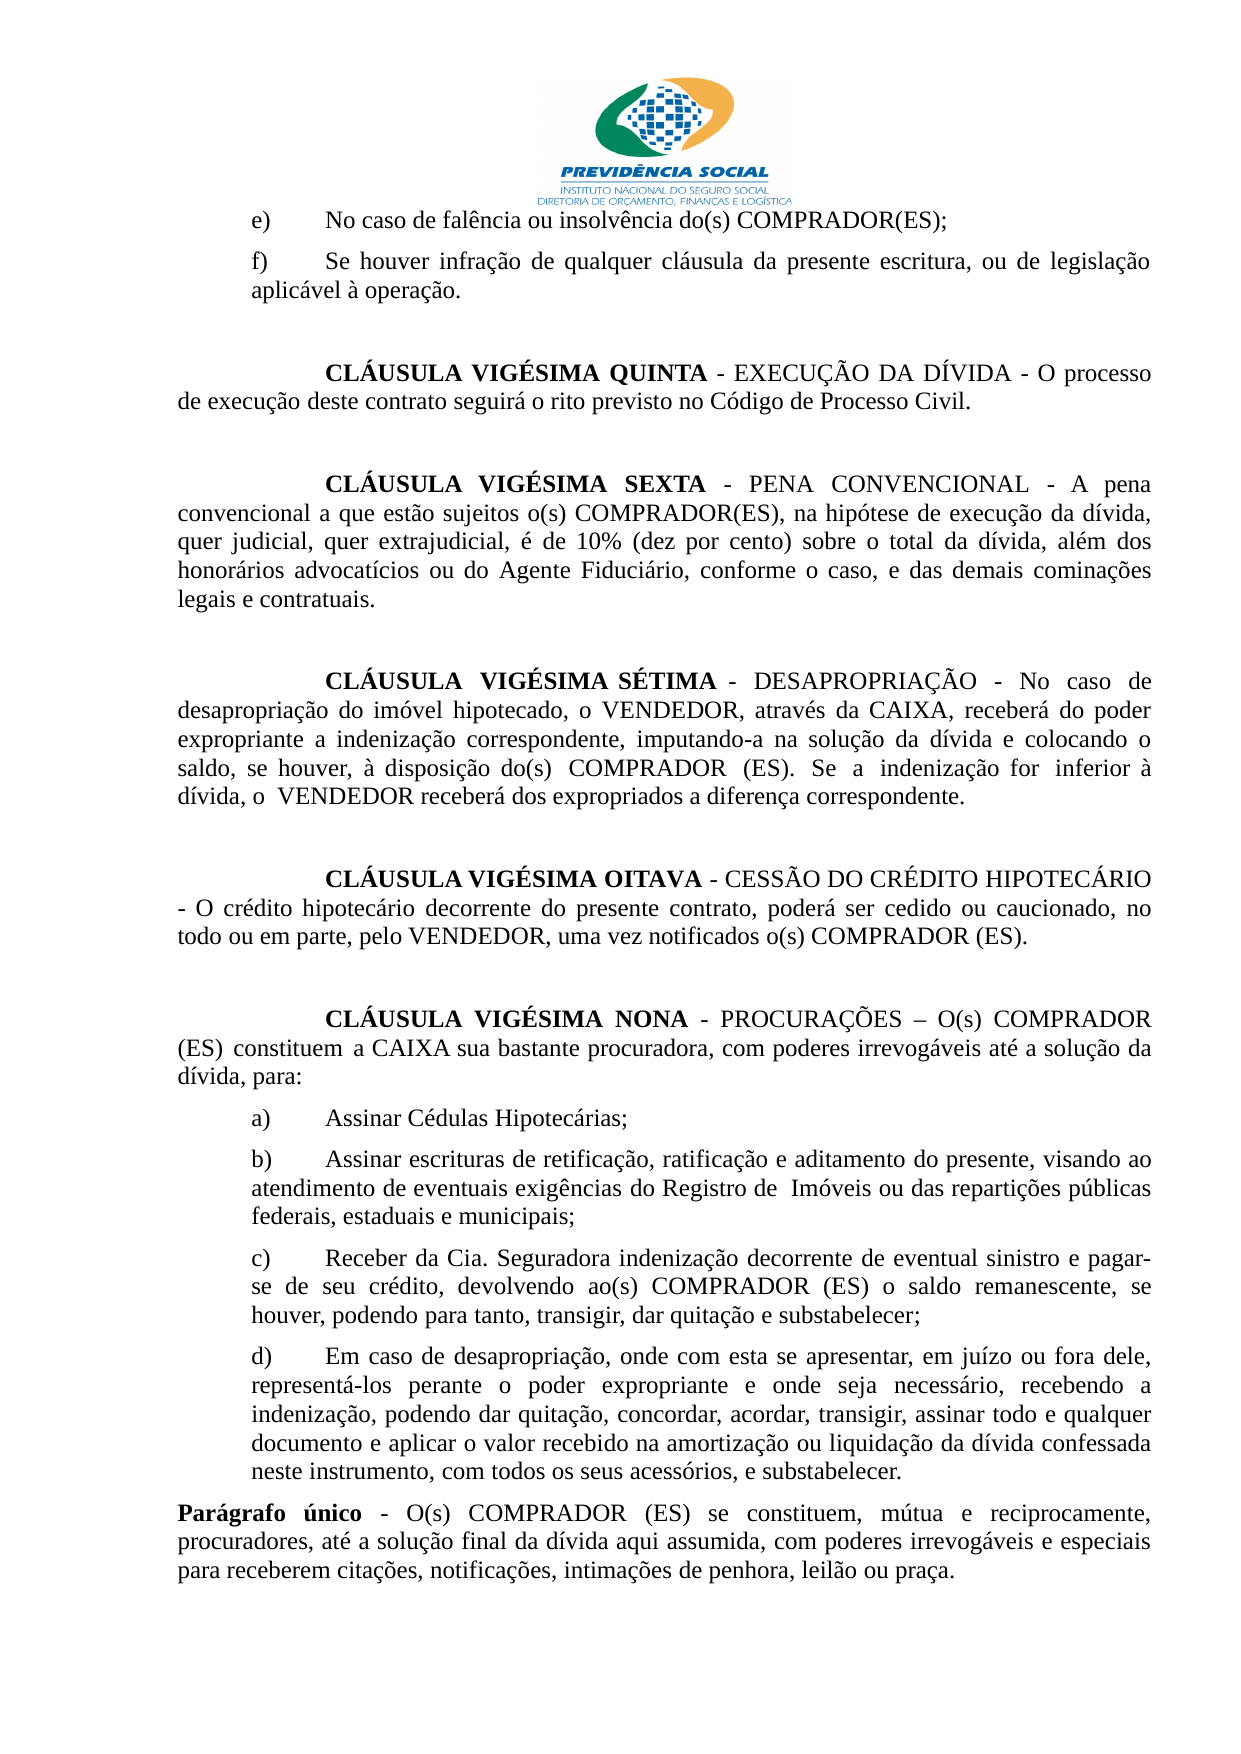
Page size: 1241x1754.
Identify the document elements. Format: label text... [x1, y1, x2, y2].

list Em caso de desapropriação, onde com esta se apresentar, em juízo ou fora dele, representá-los perante o poder expropriante e onde seja necessário, recebendo a indenização, podendo dar quitação, concordar, acordar, transigir, assinar todo e qualquer documento e aplicar o valor recebido na amortização ou liquidação da dívida confessada neste instrumento, com todos os seus acessórios, e substabelecer. [251, 1341, 1152, 1485]
text CLÁUSULA VIGÉSIMA OITAVA - CESSÃO DO CRÉDITO HIPOTECÁRIO - O crédito hipotecário decorrente do presente contrato, poderá ser cedido ou caucionado, no todo ou em parte, pelo VENDEDOR, uma vez notificados o(s) COMPRADOR (ES). [177, 864, 1152, 950]
text Parágrafo único - O(s) COMPRADOR (ES) se constituem, mútua e reciprocamente, procuradores, até a solução final da dívida aqui assumida, com poderes irrevogáveis e especiais para receberem citações, notificações, intimações de penhora, leilão ou praça. [177, 1498, 1152, 1584]
list Receber da Cia. Seguradora indenização decorrente de eventual sinistro e pagar-se de seu crédito, devolvendo ao(s) COMPRADOR (ES) o saldo remanescente, se houver, podendo para tanto, transigir, dar quitação e substabelecer; [251, 1243, 1152, 1329]
picture [537, 75, 792, 206]
list Se houver infração de qualquer cláusula da presente escritura, ou de legislação aplicável à operação. [251, 246, 1152, 304]
text CLÁUSULA VIGÉSIMA SEXTA - PENA CONVENCIONAL - A pena convencional a que estão sujeitos o(s) COMPRADOR(ES), na hipótese de execução da dívida, quer judicial, quer extrajudicial, é de 10% (dez por cento) sobre o total da dívida, além dos honorários advocatícios ou do Agente Fiduciário, conforme o caso, e das demais cominações legais e contratuais. [177, 469, 1152, 613]
text CLÁUSULA VIGÉSIMA SÉTIMA - DESAPROPRIAÇÃO - No caso de desapropriação do imóvel hipotecado, o VENDEDOR, através da CAIXA, receberá do poder expropriante a indenização correspondente, imputando-a na solução da dívida e colocando o saldo, se houver, à disposição do(s) COMPRADOR (ES). Se a indenização for inferior à dívida, o VENDEDOR receberá dos expropriados a diferença correspondente. [177, 666, 1152, 810]
list No caso de falência ou insolvência do(s) COMPRADOR(ES); [251, 205, 1152, 234]
text CLÁUSULA VIGÉSIMA QUINTA - EXECUÇÃO DA DÍVIDA - O processo de execução deste contrato seguirá o rito previsto no Código de Processo Civil. [177, 358, 1152, 415]
text CLÁUSULA VIGÉSIMA NONA - PROCURAÇÕES – O(s) COMPRADOR (ES) constituem a CAIXA sua bastante procuradora, com poderes irrevogáveis até a solução da dívida, para: [177, 1004, 1152, 1090]
list Assinar Cédulas Hipotecárias; [251, 1103, 1152, 1131]
list Assinar escrituras de retificação, ratificação e aditamento do presente, visando ao atendimento de eventuais exigências do Registro de Imóveis ou das repartições públicas federais, estaduais e municipais; [251, 1144, 1152, 1230]
